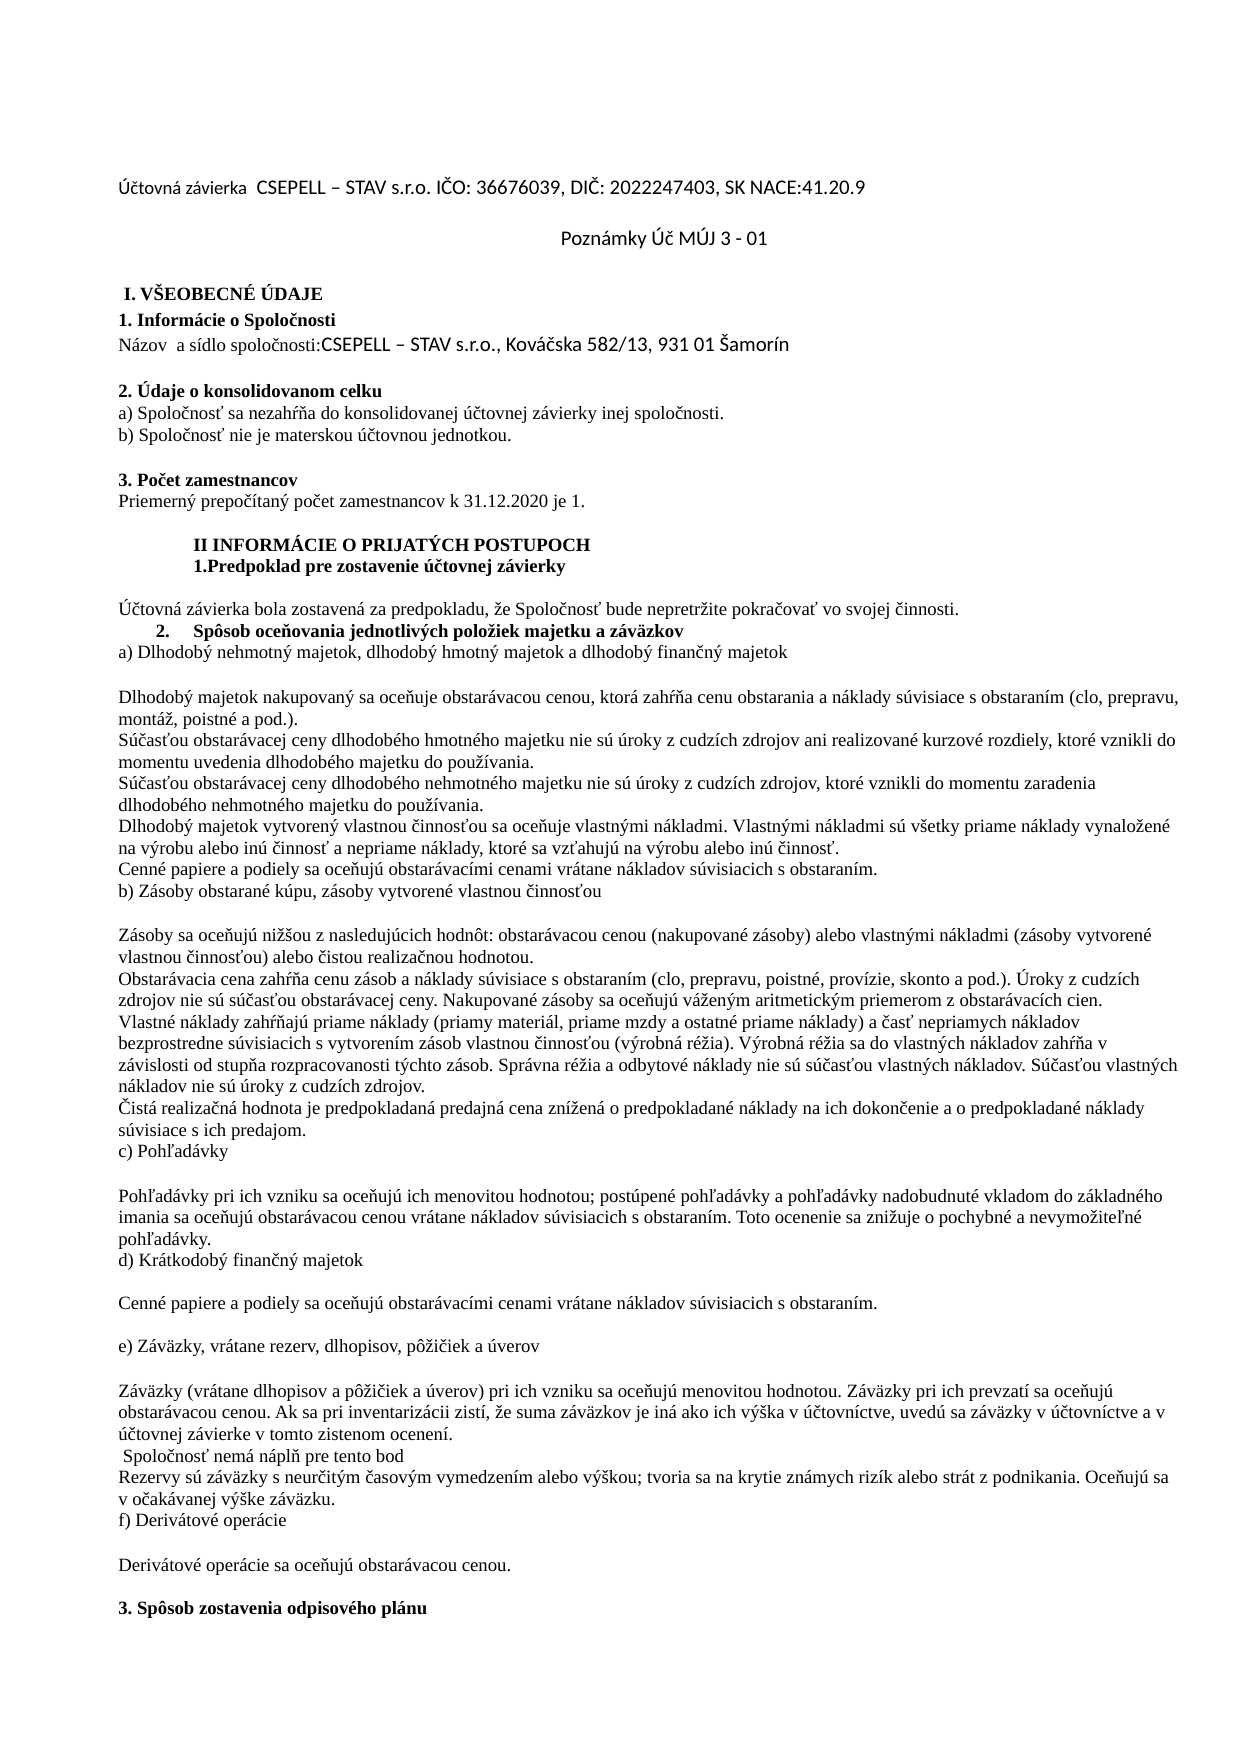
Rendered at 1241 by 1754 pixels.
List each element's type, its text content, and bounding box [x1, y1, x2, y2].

text 2. Údaje o konsolidovanom celku [118, 380, 1182, 402]
list a) Spoločnosť sa nezahŕňa do konsolidovanej účtovnej závierky inej spoločnosti. [118, 402, 1182, 423]
text Cenné papiere a podiely sa oceňujú obstarávacími cenami vrátane nákladov súvisiacich s obstaraním. [118, 1292, 1182, 1314]
text Derivátové operácie sa oceňujú obstarávacou cenou. [118, 1554, 1182, 1575]
text Dlhodobý majetok vytvorený vlastnou činnosťou sa oceňuje vlastnými nákladmi. Vlastnými nákladmi sú všetky priame náklady vynaložené na výrobu alebo inú činnosť a nepriame náklady, ktoré sa vzťahujú na výrobu alebo inú činnosť. [118, 815, 1182, 858]
text 3. Počet zamestnancov [118, 469, 1182, 490]
text Názov a sídlo spoločnosti:CSEPELL – STAV s.r.o., Kováčska 582/13, 931 01 Šamorín [118, 332, 1182, 357]
list d) Krátkodobý finančný majetok [118, 1249, 1182, 1271]
text Účtovná závierka CSEPELL – STAV s.r.o. IČO: 36676039, DIČ: 2022247403, SK NACE:41.20.9 [118, 174, 1182, 199]
text Súčasťou obstarávacej ceny dlhodobého hmotného majetku nie sú úroky z cudzích zdrojov ani realizované kurzové rozdiely, ktoré vznikli do momentu uvedenia dlhodobého majetku do používania. [118, 729, 1182, 772]
text Vlastné náklady zahŕňajú priame náklady (priamy materiál, priame mzdy a ostatné priame náklady) a časť nepriamych nákladov bezprostredne súvisiacich s vytvorením zásob vlastnou činnosťou (výrobná réžia). Výrobná réžia sa do vlastných nákladov zahŕňa v závislosti od stupňa rozpracovanosti týchto zásob. Správna réžia a odbytové náklady nie sú súčasťou vlastných nákladov. Súčasťou vlastných nákladov nie sú úroky z cudzích zdrojov. [118, 1011, 1182, 1097]
text I. VŠEOBECNÉ ÚDAJE [118, 276, 1182, 306]
text Spoločnosť nemá náplň pre tento bod [118, 1444, 1182, 1466]
text Cenné papiere a podiely sa oceňujú obstarávacími cenami vrátane nákladov súvisiacich s obstaraním. [118, 858, 1182, 880]
text Záväzky (vrátane dlhopisov a pôžičiek a úverov) pri ich vzniku sa oceňujú menovitou hodnotou. Záväzky pri ich prevzatí sa oceňujú obstarávacou cenou. Ak sa pri inventarizácii zistí, že suma záväzkov je iná ako ich výška v účtovníctve, uvedú sa záväzky v účtovníctve a v účtovnej závierke v tomto zistenom ocenení. [118, 1380, 1182, 1444]
text Súčasťou obstarávacej ceny dlhodobého nehmotného majetku nie sú úroky z cudzích zdrojov, ktoré vznikli do momentu zaradenia dlhodobého nehmotného majetku do používania. [118, 772, 1182, 815]
text Obstarávacia cena zahŕňa cenu zásob a náklady súvisiace s obstaraním (clo, prepravu, poistné, provízie, skonto a pod.). Úroky z cudzích zdrojov nie sú súčasťou obstarávacej ceny. Nakupované zásoby sa oceňujú váženým aritmetickým priemerom z obstarávacích cien. [118, 967, 1182, 1011]
text Poznámky Úč MÚJ 3 - 01 [118, 225, 1182, 250]
text Čistá realizačná hodnota je predpokladaná predajná cena znížená o predpokladané náklady na ich dokončenie a o predpokladané náklady súvisiace s ich predajom. [118, 1097, 1182, 1140]
list e) Záväzky, vrátane rezerv, dlhopisov, pôžičiek a úverov [118, 1335, 1182, 1357]
list a) Dlhodobý nehmotný majetok, dlhodobý hmotný majetok a dlhodobý finančný majetok [118, 641, 1182, 663]
list f) Derivátové operácie [118, 1509, 1182, 1531]
list b) Spoločnosť nie je materskou účtovnou jednotkou. [118, 424, 1182, 446]
text Zásoby sa oceňujú nižšou z nasledujúcich hodnôt: obstarávacou cenou (nakupované zásoby) alebo vlastnými nákladmi (zásoby vytvorené vlastnou činnosťou) alebo čistou realizačnou hodnotou. [118, 924, 1182, 967]
text Účtovná závierka bola zostavená za predpokladu, že Spoločnosť bude nepretržite pokračovať vo svojej činnosti. [118, 598, 1182, 620]
list b) Zásoby obstarané kúpu, zásoby vytvorené vlastnou činnosťou [118, 880, 1182, 901]
text Pohľadávky pri ich vzniku sa oceňujú ich menovitou hodnotou; postúpené pohľadávky a pohľadávky nadobudnuté vkladom do základného imania sa oceňujú obstarávacou cenou vrátane nákladov súvisiacich s obstaraním. Toto ocenenie sa znižuje o pochybné a nevymožiteľné pohľadávky. [118, 1184, 1182, 1249]
text 3. Spôsob zostavenia odpisového plánu [118, 1597, 1182, 1618]
list c) Pohľadávky [118, 1140, 1182, 1162]
list 1.Predpoklad pre zostavenie účtovnej závierky [156, 555, 1182, 577]
text 1. Informácie o Spoločnosti [118, 306, 1182, 332]
list Spôsob oceňovania jednotlivých položiek majetku a záväzkov [156, 620, 1182, 641]
text Priemerný prepočítaný počet zamestnancov k 31.12.2020 je 1. [118, 490, 1182, 512]
text Rezervy sú záväzky s neurčitým časovým vymedzením alebo výškou; tvoria sa na krytie známych rizík alebo strát z podnikania. Oceňujú sa v očakávanej výške záväzku. [118, 1466, 1182, 1509]
list II INFORMÁCIE O PRIJATÝCH POSTUPOCH [156, 533, 1182, 555]
text Dlhodobý majetok nakupovaný sa oceňuje obstarávacou cenou, ktorá zahŕňa cenu obstarania a náklady súvisiace s obstaraním (clo, prepravu, montáž, poistné a pod.). [118, 686, 1182, 729]
